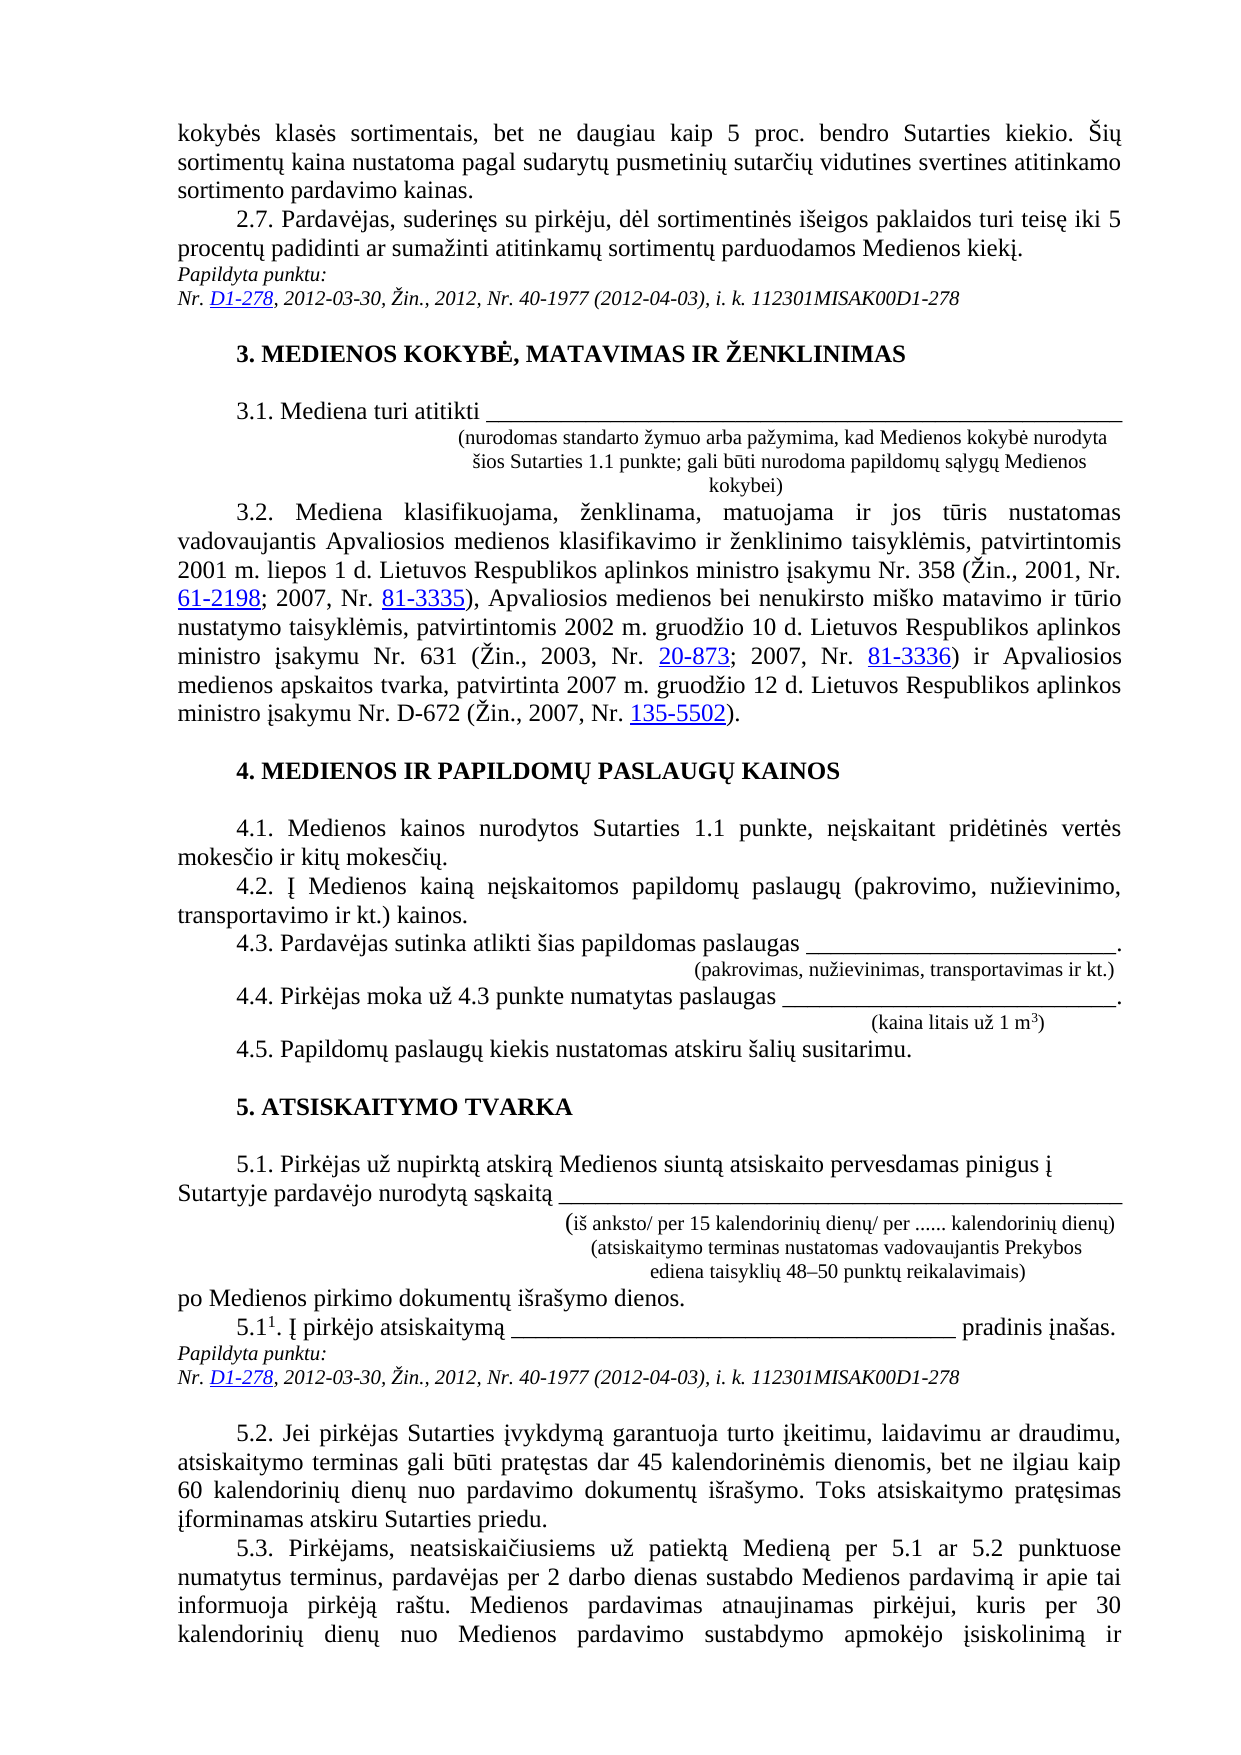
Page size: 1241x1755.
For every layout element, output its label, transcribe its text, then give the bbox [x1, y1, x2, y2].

text ediena taisyklių 48–50 punktų reikalavimais) [565, 1259, 1122, 1283]
text 4.3. Pardavėjas sutinka atlikti šias papildomas paslaugas . [177, 928, 1122, 957]
text 3. MEDIENOS KOKYBĖ, MATAVIMAS IR ŽENKLINIMAS [177, 339, 1122, 367]
text Papildyta punktu: [177, 262, 1122, 286]
text (kaina litais už 1 m3) [752, 1010, 1122, 1034]
text 5. ATSISKAITYMO TVARKA [177, 1092, 1122, 1120]
text (iš anksto/ per 15 kalendorinių dienų/ per ...... kalendorinių dienų) [565, 1207, 1122, 1235]
text 4.1. Medienos kainos nurodytos Sutarties 1.1 punkte, neįskaitant pridėtinės vertės mokesčio ir kitų mokesčių. [177, 813, 1122, 871]
text po Medienos pirkimo dokumentų išrašymo dienos. [177, 1283, 1122, 1312]
text 5.3. Pirkėjams, neatsiskaičiusiems už patiektą Medieną per 5.1 ar 5.2 punktuose numatytus terminus, pardavėjas per 2 darbo dienas sustabdo Medienos pardavimą ir apie tai informuoja pirkėją raštu. Medienos pardavimas atnaujinamas pirkėjui, kuris per 30 kalendorinių dienų nuo Medienos pardavimo sustabdymo apmokėjo įsiskolinimą ir [177, 1533, 1122, 1648]
text 5.11. Į pirkėjo atsiskaitymą pradinis įnašas. [177, 1312, 1122, 1341]
text kokybei) [440, 473, 1122, 497]
text Nr. D1-278, 2012-03-30, Žin., 2012, Nr. 40-1977 (2012-04-03), i. k. 112301MISAK00D1-278 [177, 1365, 1122, 1389]
text 5.1. Pirkėjas už nupirktą atskirą Medienos siuntą atsiskaito pervesdamas pinigus į [177, 1149, 1122, 1178]
text 5.2. Jei pirkėjas Sutarties įvykdymą garantuoja turto įkeitimu, laidavimu ar draudimu, atsiskaitymo terminas gali būti pratęstas dar 45 kalendorinėmis dienomis, bet ne ilgiau kaip 60 kalendorinių dienų nuo pardavimo dokumentų išrašymo. Toks atsiskaitymo pratęsimas įforminamas atskiru Sutarties priedu. [177, 1418, 1122, 1533]
text 3.2. Mediena klasifikuojama, ženklinama, matuojama ir jos tūris nustatomas vadovaujantis Apvaliosios medienos klasifikavimo ir ženklinimo taisyklėmis, patvirtintomis 2001 m. liepos 1 d. Lietuvos Respublikos aplinkos ministro įsakymu Nr. 358 (Žin., 2001, Nr. 61-2198; 2007, Nr. 81-3335), Apvaliosios medienos bei nenukirsto miško matavimo ir tūrio nustatymo taisyklėmis, patvirtintomis 2002 m. gruodžio 10 d. Lietuvos Respublikos aplinkos ministro įsakymu Nr. 631 (Žin., 2003, Nr. 20-873; 2007, Nr. 81-3336) ir Apvaliosios medienos apskaitos tvarka, patvirtinta 2007 m. gruodžio 12 d. Lietuvos Respublikos aplinkos ministro įsakymu Nr. D-672 (Žin., 2007, Nr. 135-5502). [177, 497, 1122, 727]
text 4.4. Pirkėjas moka už 4.3 punkte numatytas paslaugas . [177, 981, 1122, 1010]
text Sutartyje pardavėjo nurodytą sąskaitą [177, 1178, 1122, 1207]
text 3.1. Mediena turi atitikti [177, 396, 1122, 425]
text (nurodomas standarto žymuo arba pažymima, kad Medienos kokybė nurodyta [440, 425, 1122, 449]
text 4.2. Į Medienos kainą neįskaitomos papildomų paslaugų (pakrovimo, nužievinimo, transportavimo ir kt.) kainos. [177, 871, 1122, 928]
text šios Sutarties 1.1 punkte; gali būti nurodoma papildomų sąlygų Medienos [440, 449, 1122, 473]
text (pakrovimas, nužievinimas, transportavimas ir kt.) [177, 957, 1122, 981]
text 4.5. Papildomų paslaugų kiekis nustatomas atskiru šalių susitarimu. [177, 1034, 1122, 1063]
text Papildyta punktu: [177, 1341, 1122, 1365]
text 4. MEDIENOS IR PAPILDOMŲ PASLAUGŲ KAINOS [177, 756, 1122, 785]
text (atsiskaitymo terminas nustatomas vadovaujantis Prekybos [565, 1235, 1122, 1259]
text Nr. D1-278, 2012-03-30, Žin., 2012, Nr. 40-1977 (2012-04-03), i. k. 112301MISAK00D1-278 [177, 286, 1122, 310]
text 2.7. Pardavėjas, suderinęs su pirkėju, dėl sortimentinės išeigos paklaidos turi teisę iki 5 procentų padidinti ar sumažinti atitinkamų sortimentų parduodamos Medienos kiekį. [177, 204, 1122, 262]
text kokybės klasės sortimentais, bet ne daugiau kaip 5 proc. bendro Sutarties kiekio. Šių sortimentų kaina nustatoma pagal sudarytų pusmetinių sutarčių vidutines svertines atitinkamo sortimento pardavimo kainas. [177, 118, 1122, 204]
